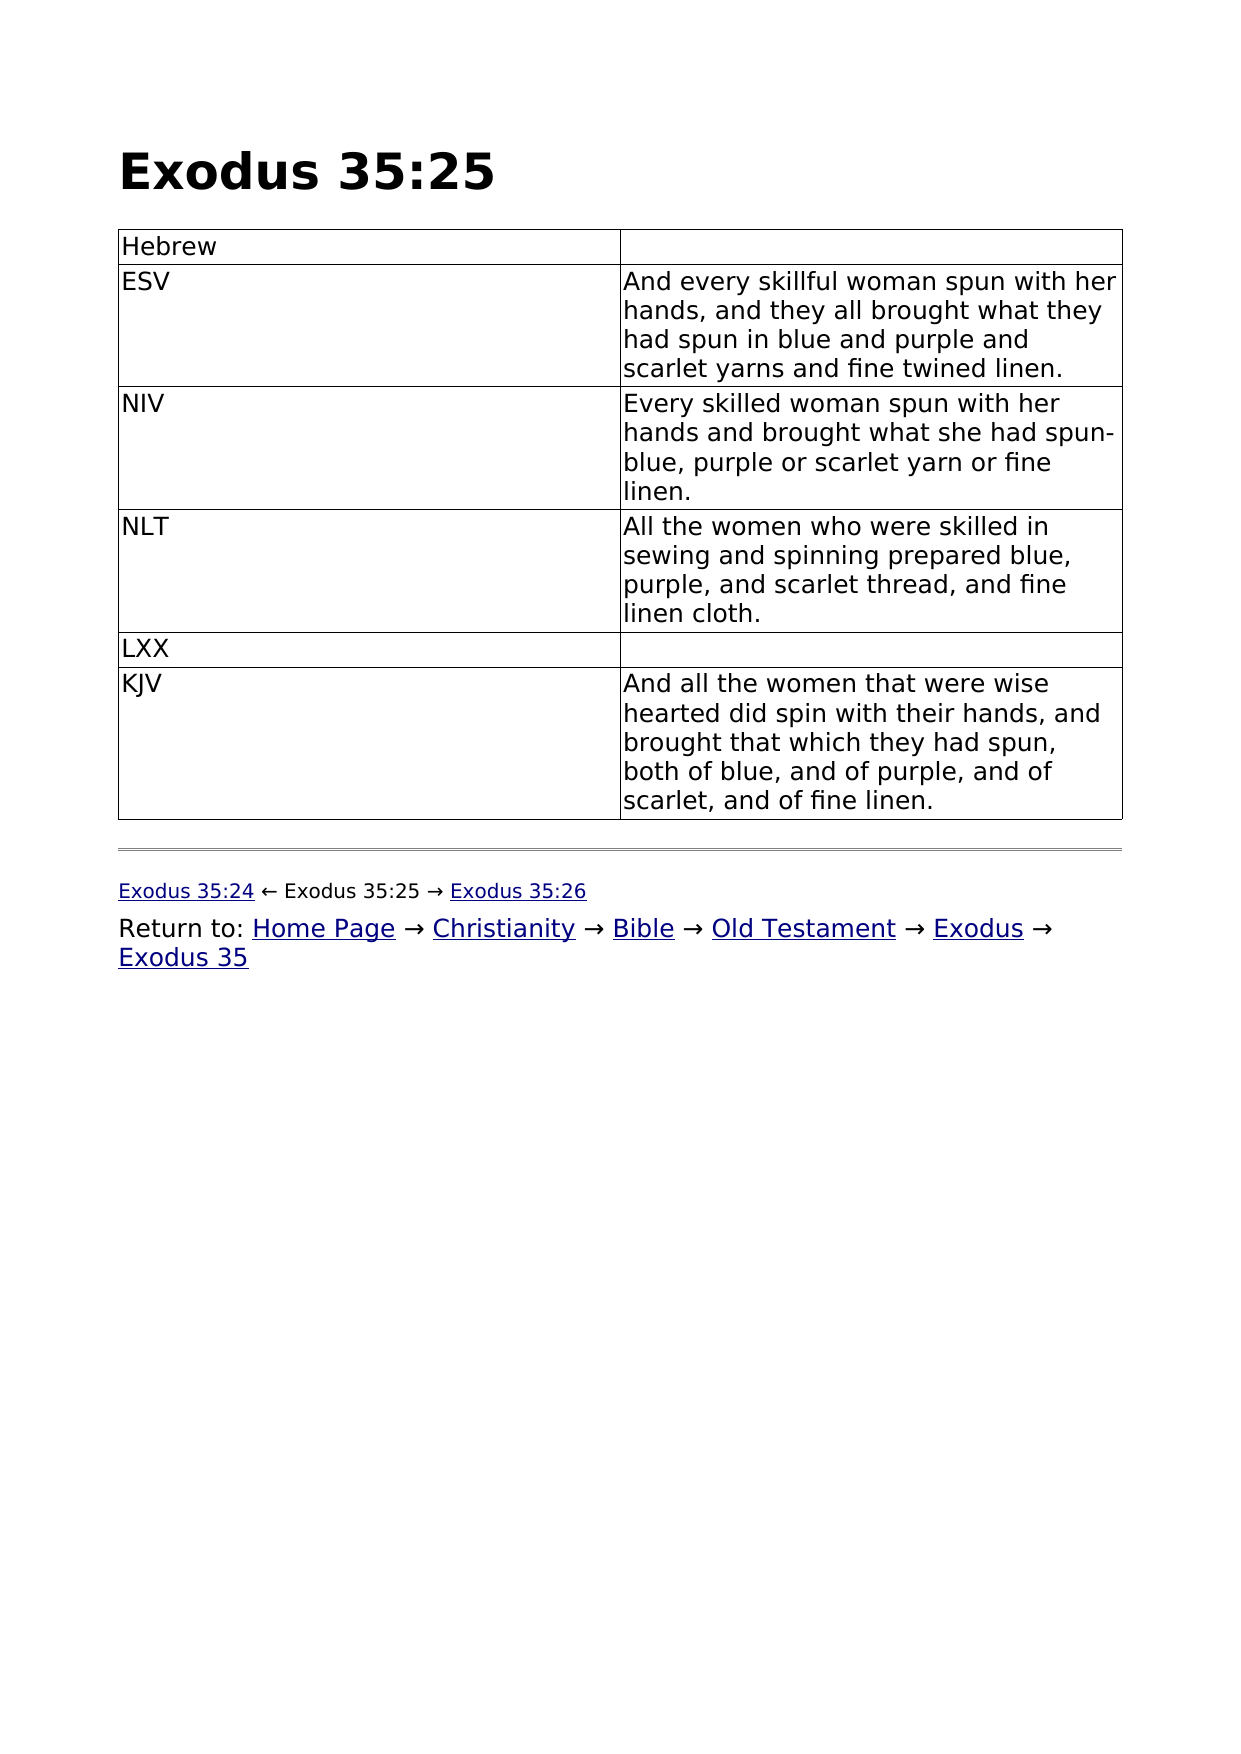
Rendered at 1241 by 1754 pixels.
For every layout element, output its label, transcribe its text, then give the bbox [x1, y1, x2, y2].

table_cell And all the women that were wise hearted did spin with their hands, and brought that which they had spun, both of blue, and of purple, and of scarlet, and of fine linen. [621, 668, 1122, 818]
text Exodus 35:24 ← Exodus 35:25 → Exodus 35:26 [118, 880, 1122, 914]
table_cell LXX [119, 633, 620, 667]
table_cell ESV [119, 265, 620, 386]
table_cell All the women who were skilled in sewing and spinning prepared blue, purple, and scarlet thread, and fine linen cloth. [621, 510, 1122, 632]
table_cell KJV [119, 668, 620, 818]
table_cell And every skillful woman spun with her hands, and they all brought what they had spun in blue and purple and scarlet yarns and fine twined linen. [621, 265, 1122, 386]
text Return to: Home Page → Christianity → Bible → Old Testament → Exodus → Exodus 35 [118, 914, 1122, 972]
table_header Hebrew [119, 230, 620, 264]
table_cell [621, 633, 1122, 667]
table_cell NLT [119, 510, 620, 632]
table_cell NIV [119, 387, 620, 509]
subtitle Exodus 35:25 [118, 143, 1122, 201]
table_header [621, 230, 1122, 264]
table_cell Every skilled woman spun with her hands and brought what she had spun-blue, purple or scarlet yarn or fine linen. [621, 387, 1122, 509]
